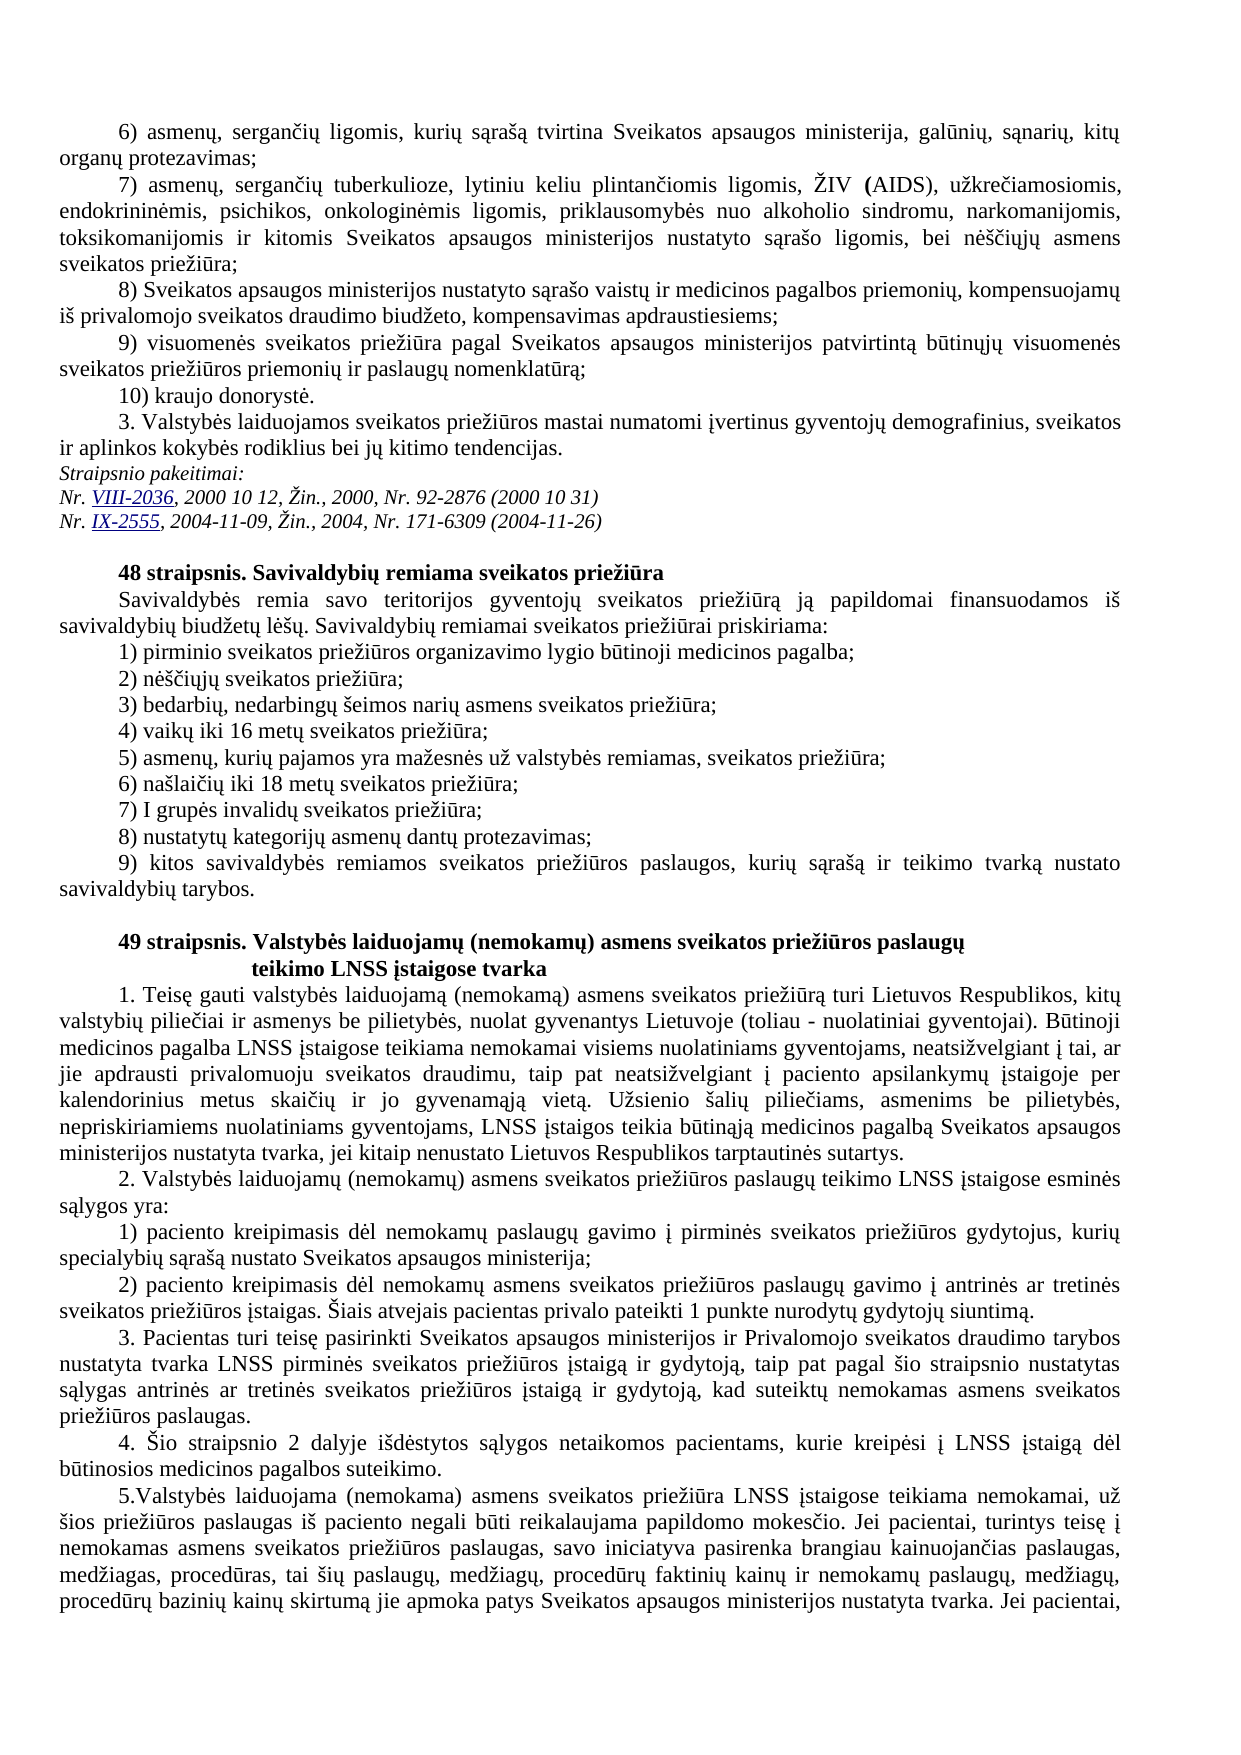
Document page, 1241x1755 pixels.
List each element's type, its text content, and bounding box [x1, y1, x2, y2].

text 2. Valstybės laiduojamų (nemokamų) asmens sveikatos priežiūros paslaugų teikimo LNSS įstaigose esminės sąlygos yra: [59, 1165, 1122, 1218]
text 3. Valstybės laiduojamos sveikatos priežiūros mastai numatomi įvertinus gyventojų demografinius, sveikatos ir aplinkos kokybės rodiklius bei jų kitimo tendencijas. [59, 408, 1122, 461]
text 1) pirminio sveikatos priežiūros organizavimo lygio būtinoji medicinos pagalba; [59, 638, 1122, 665]
text 3. Pacientas turi teisę pasirinkti Sveikatos apsaugos ministerijos ir Privalomojo sveikatos draudimo tarybos nustatyta tvarka LNSS pirminės sveikatos priežiūros įstaigą ir gydytoją, taip pat pagal šio straipsnio nustatytas sąlygas antrinės ar tretinės sveikatos priežiūros įstaigą ir gydytoją, kad suteiktų nemokamas asmens sveikatos priežiūros paslaugas. [59, 1323, 1122, 1429]
text 7) I grupės invalidų sveikatos priežiūra; [59, 796, 1122, 823]
text 8) nustatytų kategorijų asmenų dantų protezavimas; [59, 823, 1122, 849]
text 1) paciento kreipimasis dėl nemokamų paslaugų gavimo į pirminės sveikatos priežiūros gydytojus, kurių specialybių sąrašą nustato Sveikatos apsaugos ministerija; [59, 1218, 1122, 1271]
text 6) asmenų, sergančių ligomis, kurių sąrašą tvirtina Sveikatos apsaugos ministerija, galūnių, sąnarių, kitų organų protezavimas; [59, 118, 1122, 171]
text 2) nėščiųjų sveikatos priežiūra; [59, 665, 1122, 691]
text 6) našlaičių iki 18 metų sveikatos priežiūra; [59, 770, 1122, 796]
text Straipsnio pakeitimai: [59, 461, 1122, 485]
text 3) bedarbių, nedarbingų šeimos narių asmens sveikatos priežiūra; [59, 691, 1122, 717]
text 10) kraujo donorystė. [59, 382, 1122, 408]
text Nr. IX-2555, 2004-11-09, Žin., 2004, Nr. 171-6309 (2004-11-26) [59, 509, 1122, 533]
text 9) kitos savivaldybės remiamos sveikatos priežiūros paslaugos, kurių sąrašą ir teikimo tvarką nustato savivaldybių tarybos. [59, 849, 1122, 902]
text 2) paciento kreipimasis dėl nemokamų asmens sveikatos priežiūros paslaugų gavimo į antrinės ar tretinės sveikatos priežiūros įstaigas. Šiais atvejais pacientas privalo pateikti 1 punkte nurodytų gydytojų siuntimą. [59, 1271, 1122, 1323]
text 1. Teisę gauti valstybės laiduojamą (nemokamą) asmens sveikatos priežiūrą turi Lietuvos Respublikos, kitų valstybių piliečiai ir asmenys be pilietybės, nuolat gyvenantys Lietuvoje (toliau - nuolatiniai gyventojai). Būtinoji medicinos pagalba LNSS įstaigose teikiama nemokamai visiems nuolatiniams gyventojams, neatsižvelgiant į tai, ar jie apdrausti privalomuoju sveikatos draudimu, taip pat neatsižvelgiant į paciento apsilankymų įstaigoje per kalendorinius metus skaičių ir jo gyvenamąją vietą. Užsienio šalių piliečiams, asmenims be pilietybės, nepriskiriamiems nuolatiniams gyventojams, LNSS įstaigos teikia būtinąją medicinos pagalbą Sveikatos apsaugos ministerijos nustatyta tvarka, jei kitaip nenustato Lietuvos Respublikos tarptautinės sutartys. [59, 981, 1122, 1165]
text teikimo LNSS įstaigose tvarka [251, 954, 1122, 981]
text 4. Šio straipsnio 2 dalyje išdėstytos sąlygos netaikomos pacientams, kurie kreipėsi į LNSS įstaigą dėl būtinosios medicinos pagalbos suteikimo. [59, 1429, 1122, 1482]
text 9) visuomenės sveikatos priežiūra pagal Sveikatos apsaugos ministerijos patvirtintą būtinųjų visuomenės sveikatos priežiūros priemonių ir paslaugų nomenklatūrą; [59, 329, 1122, 382]
text 8) Sveikatos apsaugos ministerijos nustatyto sąrašo vaistų ir medicinos pagalbos priemonių, kompensuojamų iš privalomojo sveikatos draudimo biudžeto, kompensavimas apdraustiesiems; [59, 276, 1122, 329]
text Nr. VIII-2036, 2000 10 12, Žin., 2000, Nr. 92-2876 (2000 10 31) [59, 485, 1122, 509]
text 49 straipsnis. Valstybės laiduojamų (nemokamų) asmens sveikatos priežiūros paslaugų [118, 928, 1122, 954]
text 5) asmenų, kurių pajamos yra mažesnės už valstybės remiamas, sveikatos priežiūra; [59, 744, 1122, 770]
text 5.Valstybės laiduojama (nemokama) asmens sveikatos priežiūra LNSS įstaigose teikiama nemokamai, už šios priežiūros paslaugas iš paciento negali būti reikalaujama papildomo mokesčio. Jei pacientai, turintys teisę į nemokamas asmens sveikatos priežiūros paslaugas, savo iniciatyva pasirenka brangiau kainuojančias paslaugas, medžiagas, procedūras, tai šių paslaugų, medžiagų, procedūrų faktinių kainų ir nemokamų paslaugų, medžiagų, procedūrų bazinių kainų skirtumą jie apmoka patys Sveikatos apsaugos ministerijos nustatyta tvarka. Jei pacientai, [59, 1482, 1122, 1613]
text 7) asmenų, sergančių tuberkulioze, lytiniu keliu plintančiomis ligomis, ŽIV (AIDS), užkrečiamosiomis, endokrininėmis, psichikos, onkologinėmis ligomis, priklausomybės nuo alkoholio sindromu, narkomanijomis, toksikomanijomis ir kitomis Sveikatos apsaugos ministerijos nustatyto sąrašo ligomis, bei nėščiųjų asmens sveikatos priežiūra; [59, 171, 1122, 276]
text Savivaldybės remia savo teritorijos gyventojų sveikatos priežiūrą ją papildomai finansuodamos iš savivaldybių biudžetų lėšų. Savivaldybių remiamai sveikatos priežiūrai priskiriama: [59, 586, 1122, 638]
text 4) vaikų iki 16 metų sveikatos priežiūra; [59, 717, 1122, 744]
text 48 straipsnis. Savivaldybių remiama sveikatos priežiūra [59, 559, 1122, 586]
